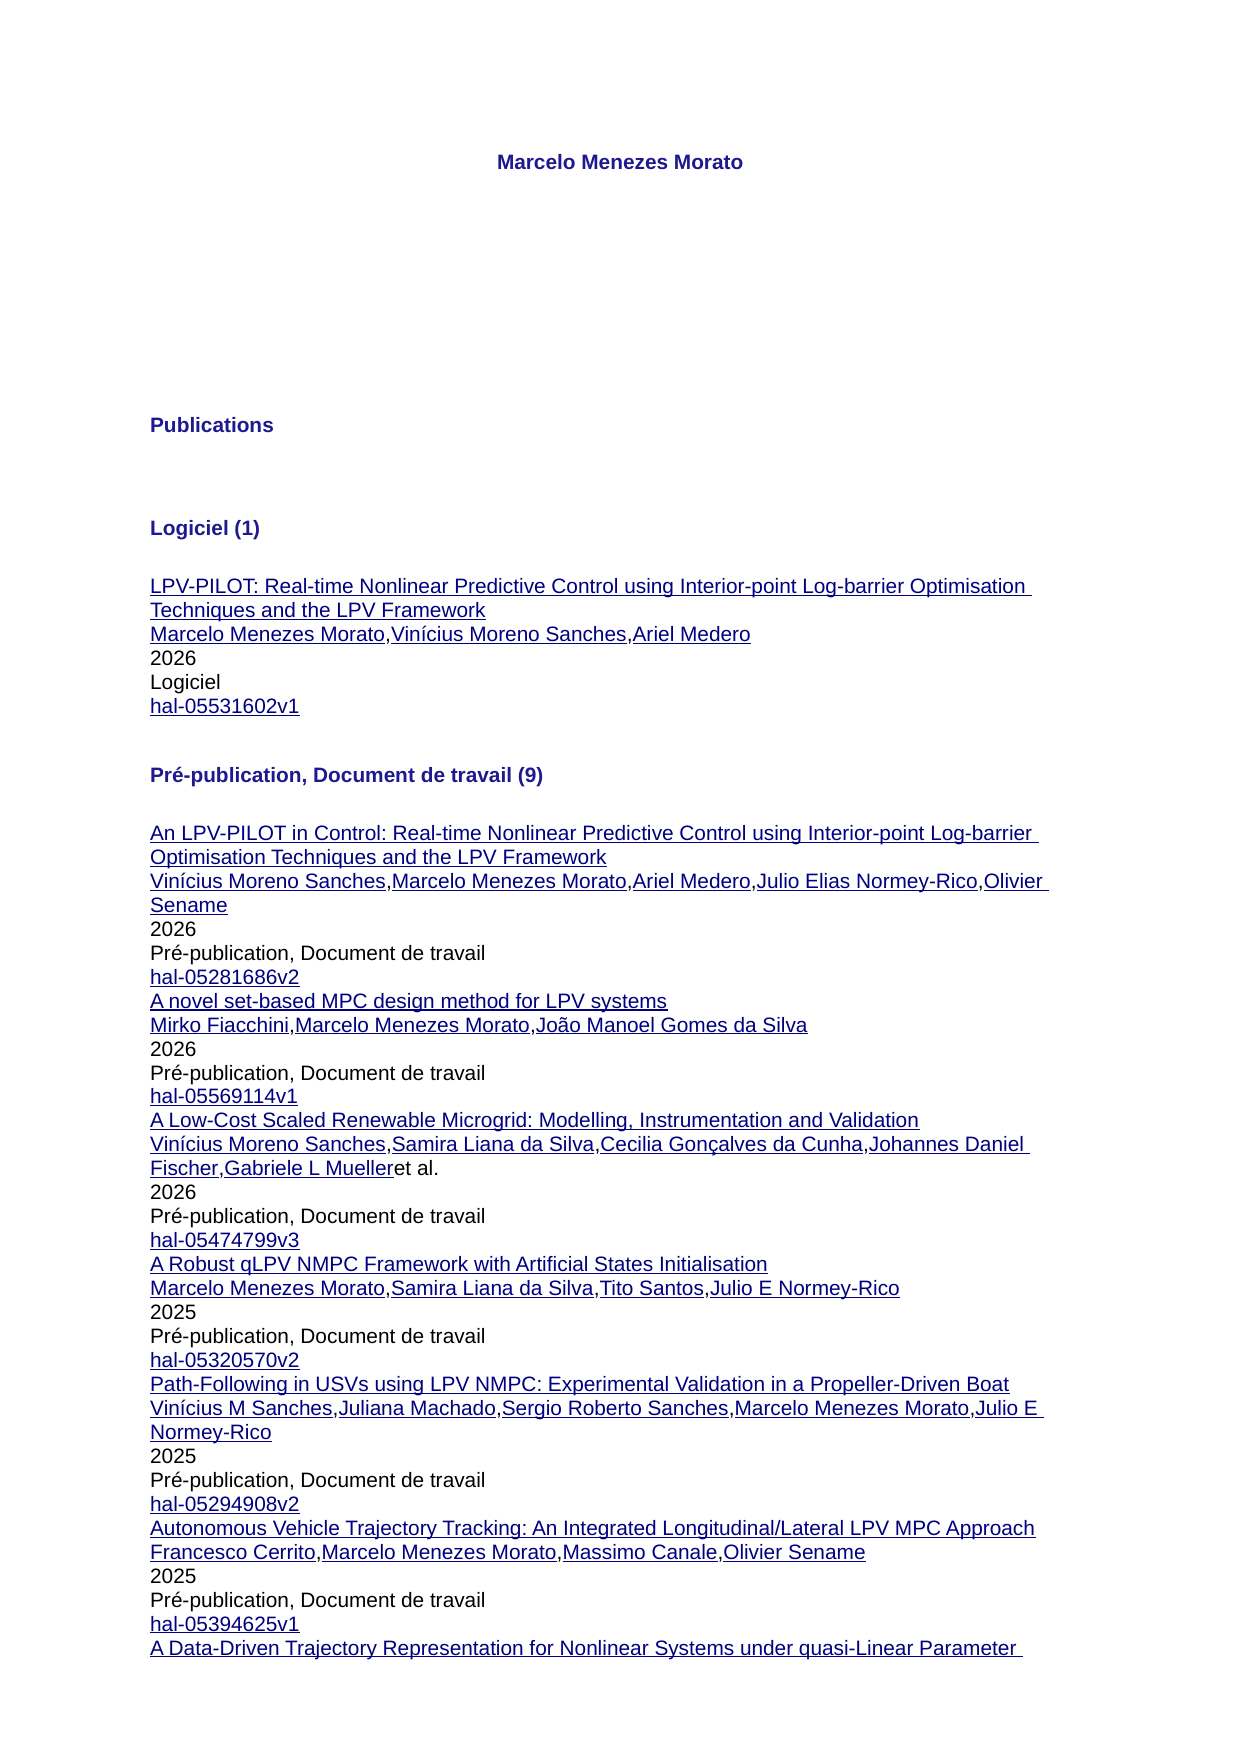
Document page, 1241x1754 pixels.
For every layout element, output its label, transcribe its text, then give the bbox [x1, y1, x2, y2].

table_cell A novel set-based MPC design method for LPV systems Mirko Fiacchini,Marcelo Menezes Morato,João Manoel Gomes da Silva 2026 Pré-publication, Document de travail hal-05569114v1 [150, 989, 1090, 1108]
subtitle Publications [150, 412, 1090, 436]
table_cell A Low-Cost Scaled Renewable Microgrid: Modelling, Instrumentation and Validation Vinícius Moreno Sanches,Samira Liana da Silva,Cecilia Gonçalves da Cunha,Johannes Daniel Fischer,Gabriele L Muelleret al. 2026 Pré-publication, Document de travail hal-05474799v3 [150, 1108, 1090, 1252]
subtitle Pré-publication, Document de travail (9) [150, 762, 1090, 786]
table_cell Path-Following in USVs using LPV NMPC: Experimental Validation in a Propeller-Driven Boat Vinícius M Sanches,Juliana Machado,Sergio Roberto Sanches,Marcelo Menezes Morato,Julio E Normey-Rico 2025 Pré-publication, Document de travail hal-05294908v2 [150, 1372, 1090, 1516]
table_header LPV-PILOT: Real-time Nonlinear Predictive Control using Interior-point Log-barrier Optimisation Techniques and the LPV Framework Marcelo Menezes Morato,Vinícius Moreno Sanches,Ariel Medero 2026 Logiciel hal-05531602v1 [150, 574, 1090, 718]
table_cell Autonomous Vehicle Trajectory Tracking: An Integrated Longitudinal/Lateral LPV MPC Approach Francesco Cerrito,Marcelo Menezes Morato,Massimo Canale,Olivier Sename 2025 Pré-publication, Document de travail hal-05394625v1 [150, 1516, 1090, 1635]
subtitle Marcelo Menezes Morato [150, 150, 1090, 174]
table_cell A Robust qLPV NMPC Framework with Artificial States Initialisation Marcelo Menezes Morato,Samira Liana da Silva,Tito Santos,Julio E Normey-Rico 2025 Pré-publication, Document de travail hal-05320570v2 [150, 1252, 1090, 1372]
table_header An LPV-PILOT in Control: Real-time Nonlinear Predictive Control using Interior-point Log-barrier Optimisation Techniques and the LPV Framework Vinícius Moreno Sanches,Marcelo Menezes Morato,Ariel Medero,Julio Elias Normey-Rico,Olivier Sename 2026 Pré-publication, Document de travail hal-05281686v2 [150, 821, 1090, 988]
table_cell A Data-Driven Trajectory Representation for Nonlinear Systems under quasi-Linear Parameter [150, 1635, 1090, 1659]
subtitle Logiciel (1) [150, 516, 1090, 539]
